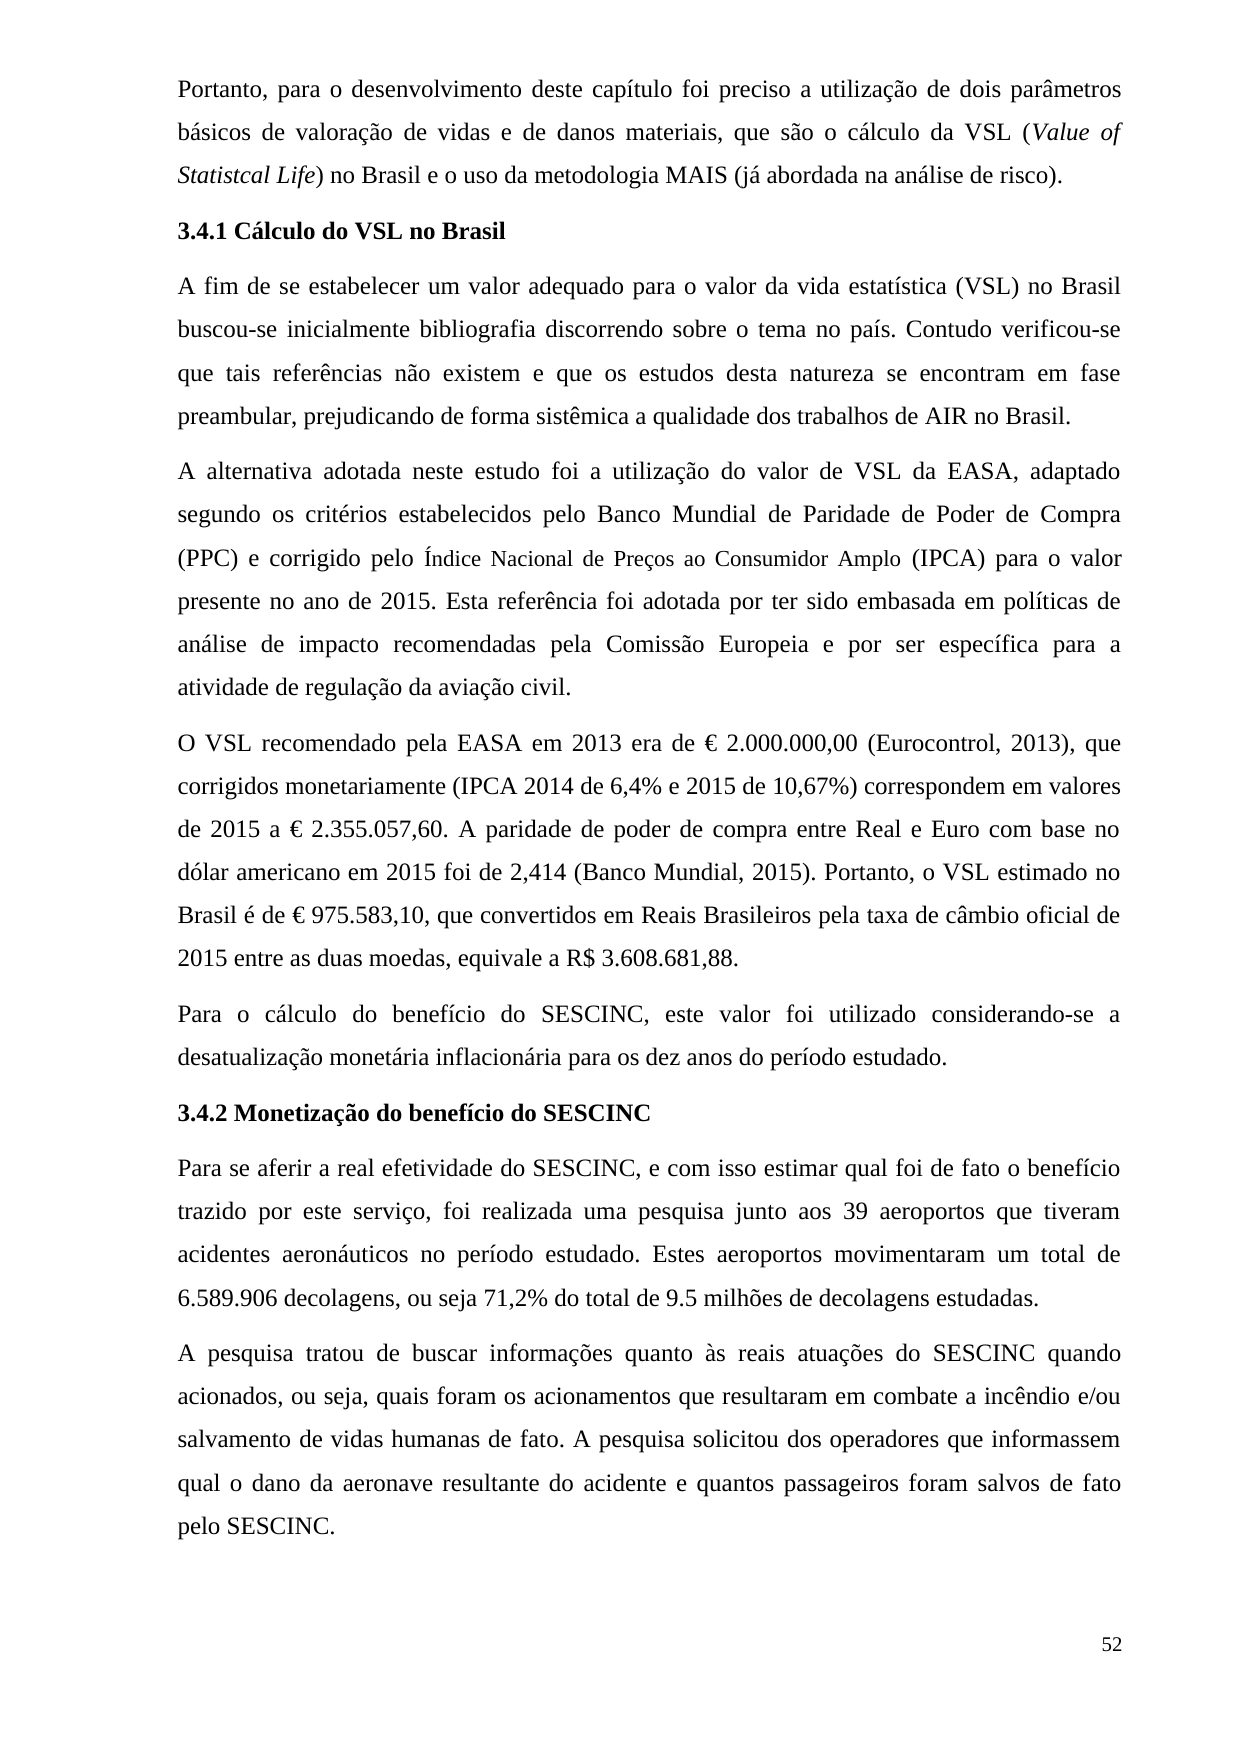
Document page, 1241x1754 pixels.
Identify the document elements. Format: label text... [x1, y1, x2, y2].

text Para o cálculo do benefício do SESCINC, este valor foi utilizado considerando-se a desatualização monetária inflacionária para os dez anos do período estudado. [177, 999, 1122, 1071]
text A pesquisa tratou de buscar informações quanto às reais atuações do SESCINC quando acionados, ou seja, quais foram os acionamentos que resultaram em combate a incêndio e/ou salvamento de vidas humanas de fato. A pesquisa solicitou dos operadores que informassem qual o dano da aeronave resultante do acidente e quantos passageiros foram salvos de fato pelo SESCINC. [177, 1338, 1122, 1539]
text 3.4.1 Cálculo do VSL no Brasil [177, 216, 1122, 244]
text A fim de se estabelecer um valor adequado para o valor da vida estatística (VSL) no Brasil buscou-se inicialmente bibliografia discorrendo sobre o tema no país. Contudo verificou-se que tais referências não existem e que os estudos desta natureza se encontram em fase preambular, prejudicando de forma sistêmica a qualidade dos trabalhos de AIR no Brasil. [177, 271, 1122, 429]
text 3.4.2 Monetização do benefício do SESCINC [177, 1098, 1122, 1126]
text A alternativa adotada neste estudo foi a utilização do valor de VSL da EASA, adaptado segundo os critérios estabelecidos pelo Banco Mundial de Paridade de Poder de Compra (PPC) e corrigido pelo Índice Nacional de Preços ao Consumidor Amplo (IPCA) para o valor presente no ano de 2015. Esta referência foi adotada por ter sido embasada em políticas de análise de impacto recomendadas pela Comissão Europeia e por ser específica para a atividade de regulação da aviação civil. [177, 456, 1122, 701]
text Portanto, para o desenvolvimento deste capítulo foi preciso a utilização de dois parâmetros básicos de valoração de vidas e de danos materiais, que são o cálculo da VSL (Value of Statistcal Life) no Brasil e o uso da metodologia MAIS (já abordada na análise de risco). [177, 74, 1122, 189]
text Para se aferir a real efetividade do SESCINC, e com isso estimar qual foi de fato o benefício trazido por este serviço, foi realizada uma pesquisa junto aos 39 aeroportos que tiveram acidentes aeronáuticos no período estudado. Estes aeroportos movimentaram um total de 6.589.906 decolagens, ou seja 71,2% do total de 9.5 milhões de decolagens estudadas. [177, 1153, 1122, 1311]
text O VSL recomendado pela EASA em 2013 era de € 2.000.000,00 (Eurocontrol, 2013), que corrigidos monetariamente (IPCA 2014 de 6,4% e 2015 de 10,67%) correspondem em valores de 2015 a € 2.355.057,60. A paridade de poder de compra entre Real e Euro com base no dólar americano em 2015 foi de 2,414 (Banco Mundial, 2015). Portanto, o VSL estimado no Brasil é de € 975.583,10, que convertidos em Reais Brasileiros pela taxa de câmbio oficial de 2015 entre as duas moedas, equivale a R$ 3.608.681,88. [177, 728, 1122, 972]
